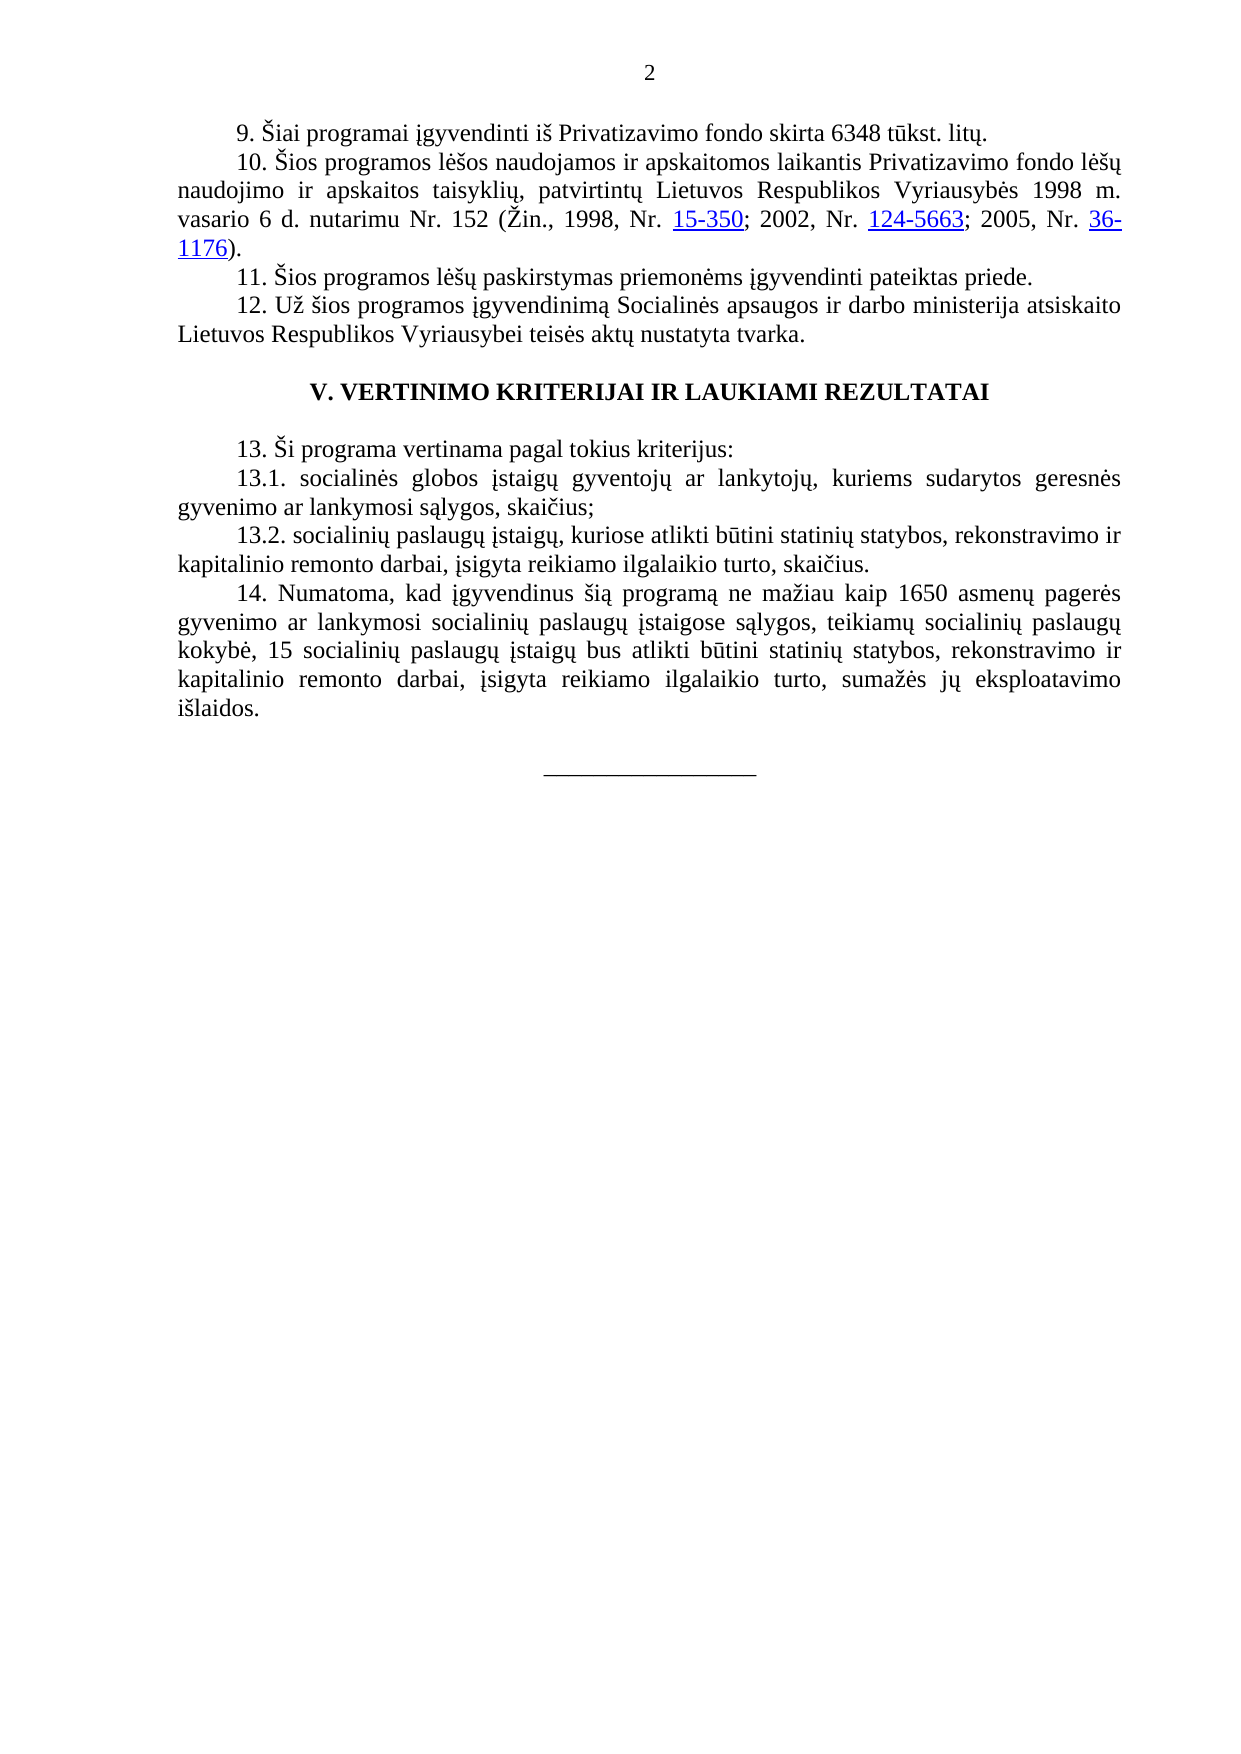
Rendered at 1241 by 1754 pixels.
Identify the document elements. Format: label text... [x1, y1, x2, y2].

text 12. Už šios programos įgyvendinimą Socialinės apsaugos ir darbo ministerija atsiskaito Lietuvos Respublikos Vyriausybei teisės aktų nustatyta tvarka. [177, 291, 1122, 348]
text 10. Šios programos lėšos naudojamos ir apskaitomos laikantis Privatizavimo fondo lėšų naudojimo ir apskaitos taisyklių, patvirtintų Lietuvos Respublikos Vyriausybės 1998 m. vasario 6 d. nutarimu Nr. 152 (Žin., 1998, Nr. 15-350; 2002, Nr. 124-5663; 2005, Nr. 36-1176). [177, 147, 1122, 262]
text V. VERTINIMO KRITERIJAI IR LAUKIAMI REZULTATAI [177, 377, 1122, 406]
text _________________ [177, 751, 1122, 779]
text 13. Ši programa vertinama pagal tokius kriterijus: [177, 434, 1122, 463]
text 13.2. socialinių paslaugų įstaigų, kuriose atlikti būtini statinių statybos, rekonstravimo ir kapitalinio remonto darbai, įsigyta reikiamo ilgalaikio turto, skaičius. [177, 521, 1122, 578]
text 13.1. socialinės globos įstaigų gyventojų ar lankytojų, kuriems sudarytos geresnės gyvenimo ar lankymosi sąlygos, skaičius; [177, 463, 1122, 521]
text 9. Šiai programai įgyvendinti iš Privatizavimo fondo skirta 6348 tūkst. litų. [177, 118, 1122, 147]
text 14. Numatoma, kad įgyvendinus šią programą ne mažiau kaip 1650 asmenų pagerės gyvenimo ar lankymosi socialinių paslaugų įstaigose sąlygos, teikiamų socialinių paslaugų kokybė, 15 socialinių paslaugų įstaigų bus atlikti būtini statinių statybos, rekonstravimo ir kapitalinio remonto darbai, įsigyta reikiamo ilgalaikio turto, sumažės jų eksploatavimo išlaidos. [177, 578, 1122, 722]
text 11. Šios programos lėšų paskirstymas priemonėms įgyvendinti pateiktas priede. [177, 262, 1122, 291]
